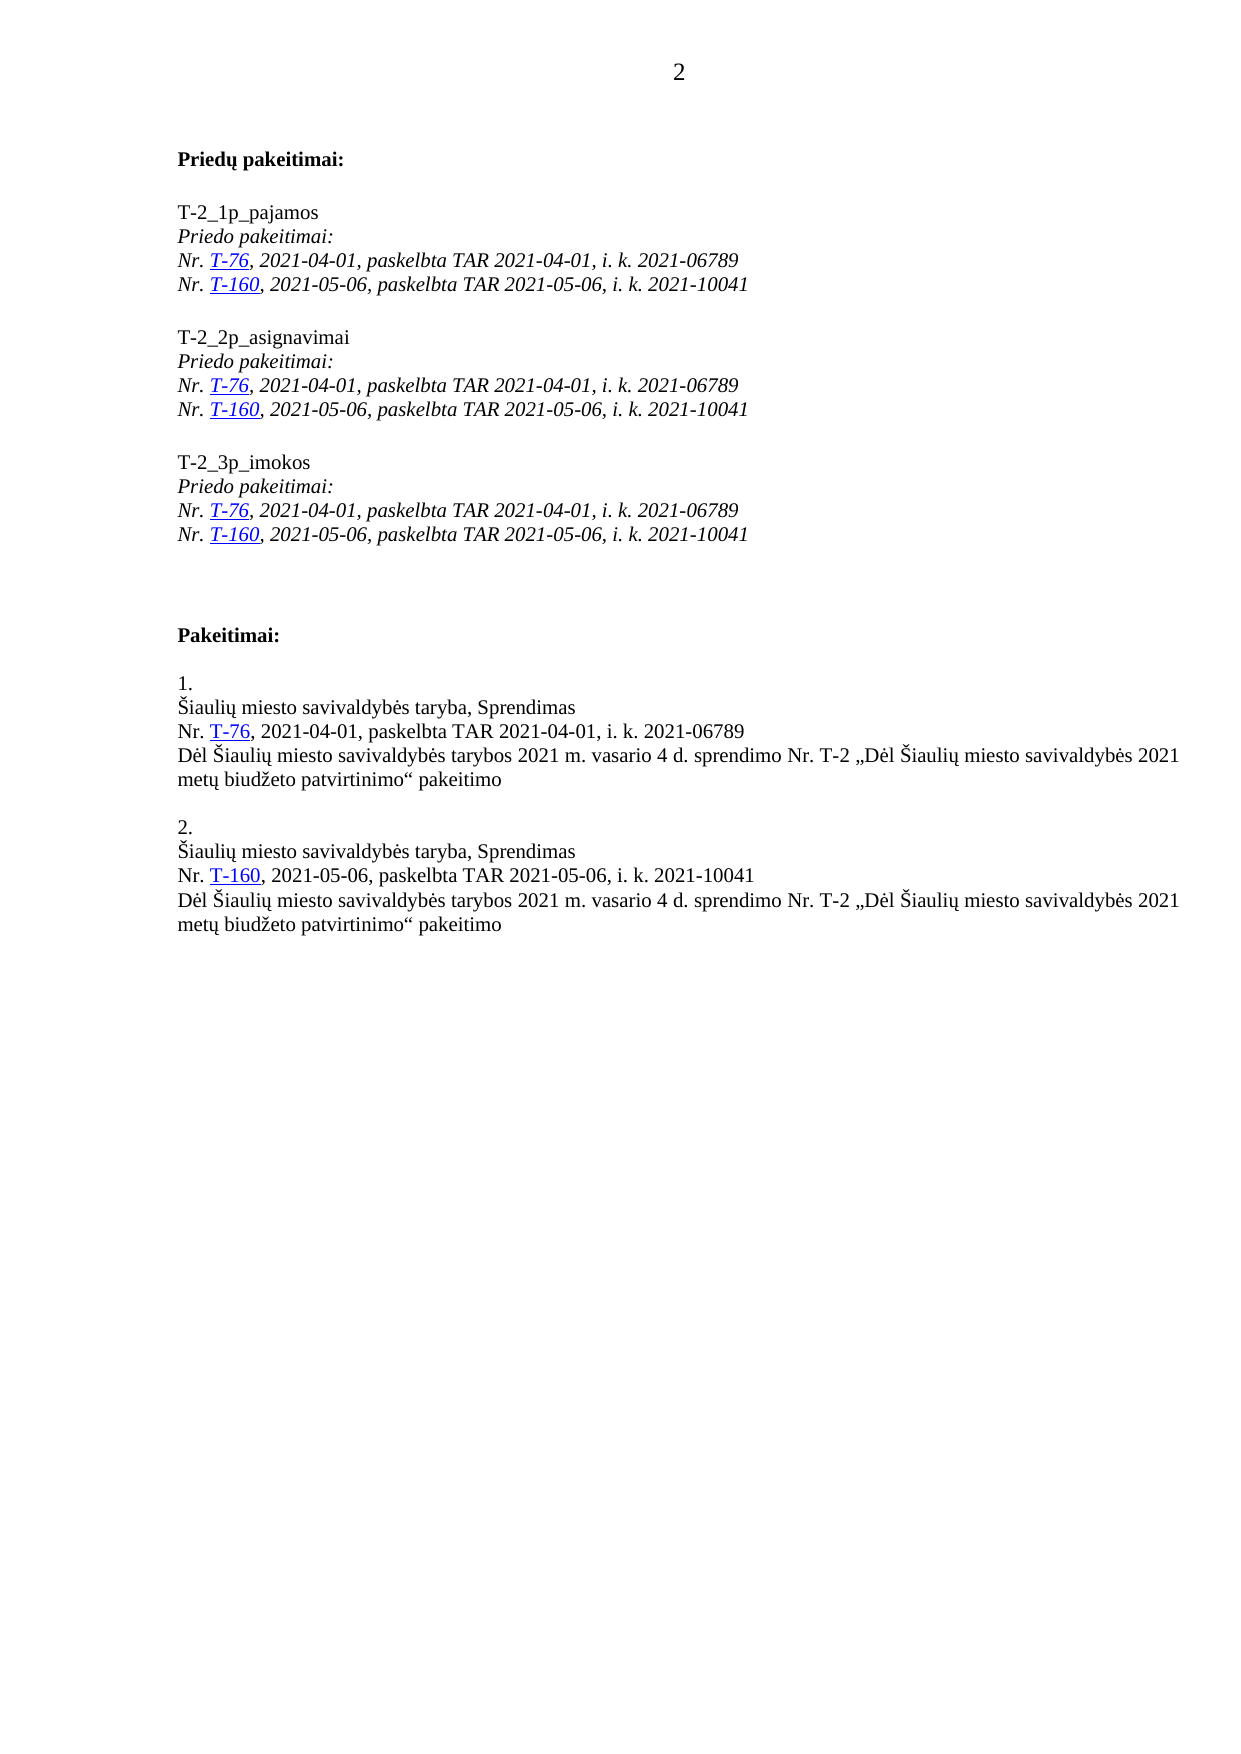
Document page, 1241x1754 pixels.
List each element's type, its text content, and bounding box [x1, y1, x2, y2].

text Nr. T-76, 2021-04-01, paskelbta TAR 2021-04-01, i. k. 2021-06789 [177, 498, 1181, 522]
text Nr. T-160, 2021-05-06, paskelbta TAR 2021-05-06, i. k. 2021-10041 [177, 863, 1181, 887]
text Šiaulių miesto savivaldybės taryba, Sprendimas [177, 839, 1181, 863]
text T-2_2p_asignavimai [177, 325, 1181, 349]
text 2. [177, 815, 1181, 839]
text Nr. T-76, 2021-04-01, paskelbta TAR 2021-04-01, i. k. 2021-06789 [177, 719, 1181, 743]
text Nr. T-160, 2021-05-06, paskelbta TAR 2021-05-06, i. k. 2021-10041 [177, 272, 1181, 296]
text Priedo pakeitimai: [177, 224, 1181, 248]
text Nr. T-76, 2021-04-01, paskelbta TAR 2021-04-01, i. k. 2021-06789 [177, 373, 1181, 397]
text T-2_1p_pajamos [177, 200, 1181, 224]
text Dėl Šiaulių miesto savivaldybės tarybos 2021 m. vasario 4 d. sprendimo Nr. T-2 „Dėl Šiaulių miesto savivaldybės 2021 metų biudžeto patvirtinimo“ pakeitimo [177, 887, 1181, 936]
text Priedo pakeitimai: [177, 349, 1181, 373]
text Pakeitimai: [177, 623, 1181, 647]
text Dėl Šiaulių miesto savivaldybės tarybos 2021 m. vasario 4 d. sprendimo Nr. T-2 „Dėl Šiaulių miesto savivaldybės 2021 metų biudžeto patvirtinimo“ pakeitimo [177, 743, 1181, 791]
text 1. [177, 671, 1181, 695]
text Nr. T-76, 2021-04-01, paskelbta TAR 2021-04-01, i. k. 2021-06789 [177, 248, 1181, 272]
text Nr. T-160, 2021-05-06, paskelbta TAR 2021-05-06, i. k. 2021-10041 [177, 397, 1181, 421]
text Priedo pakeitimai: [177, 474, 1181, 498]
text Priedų pakeitimai: [177, 147, 1181, 171]
text Šiaulių miesto savivaldybės taryba, Sprendimas [177, 695, 1181, 719]
text Nr. T-160, 2021-05-06, paskelbta TAR 2021-05-06, i. k. 2021-10041 [177, 522, 1181, 546]
text T-2_3p_imokos [177, 450, 1181, 474]
